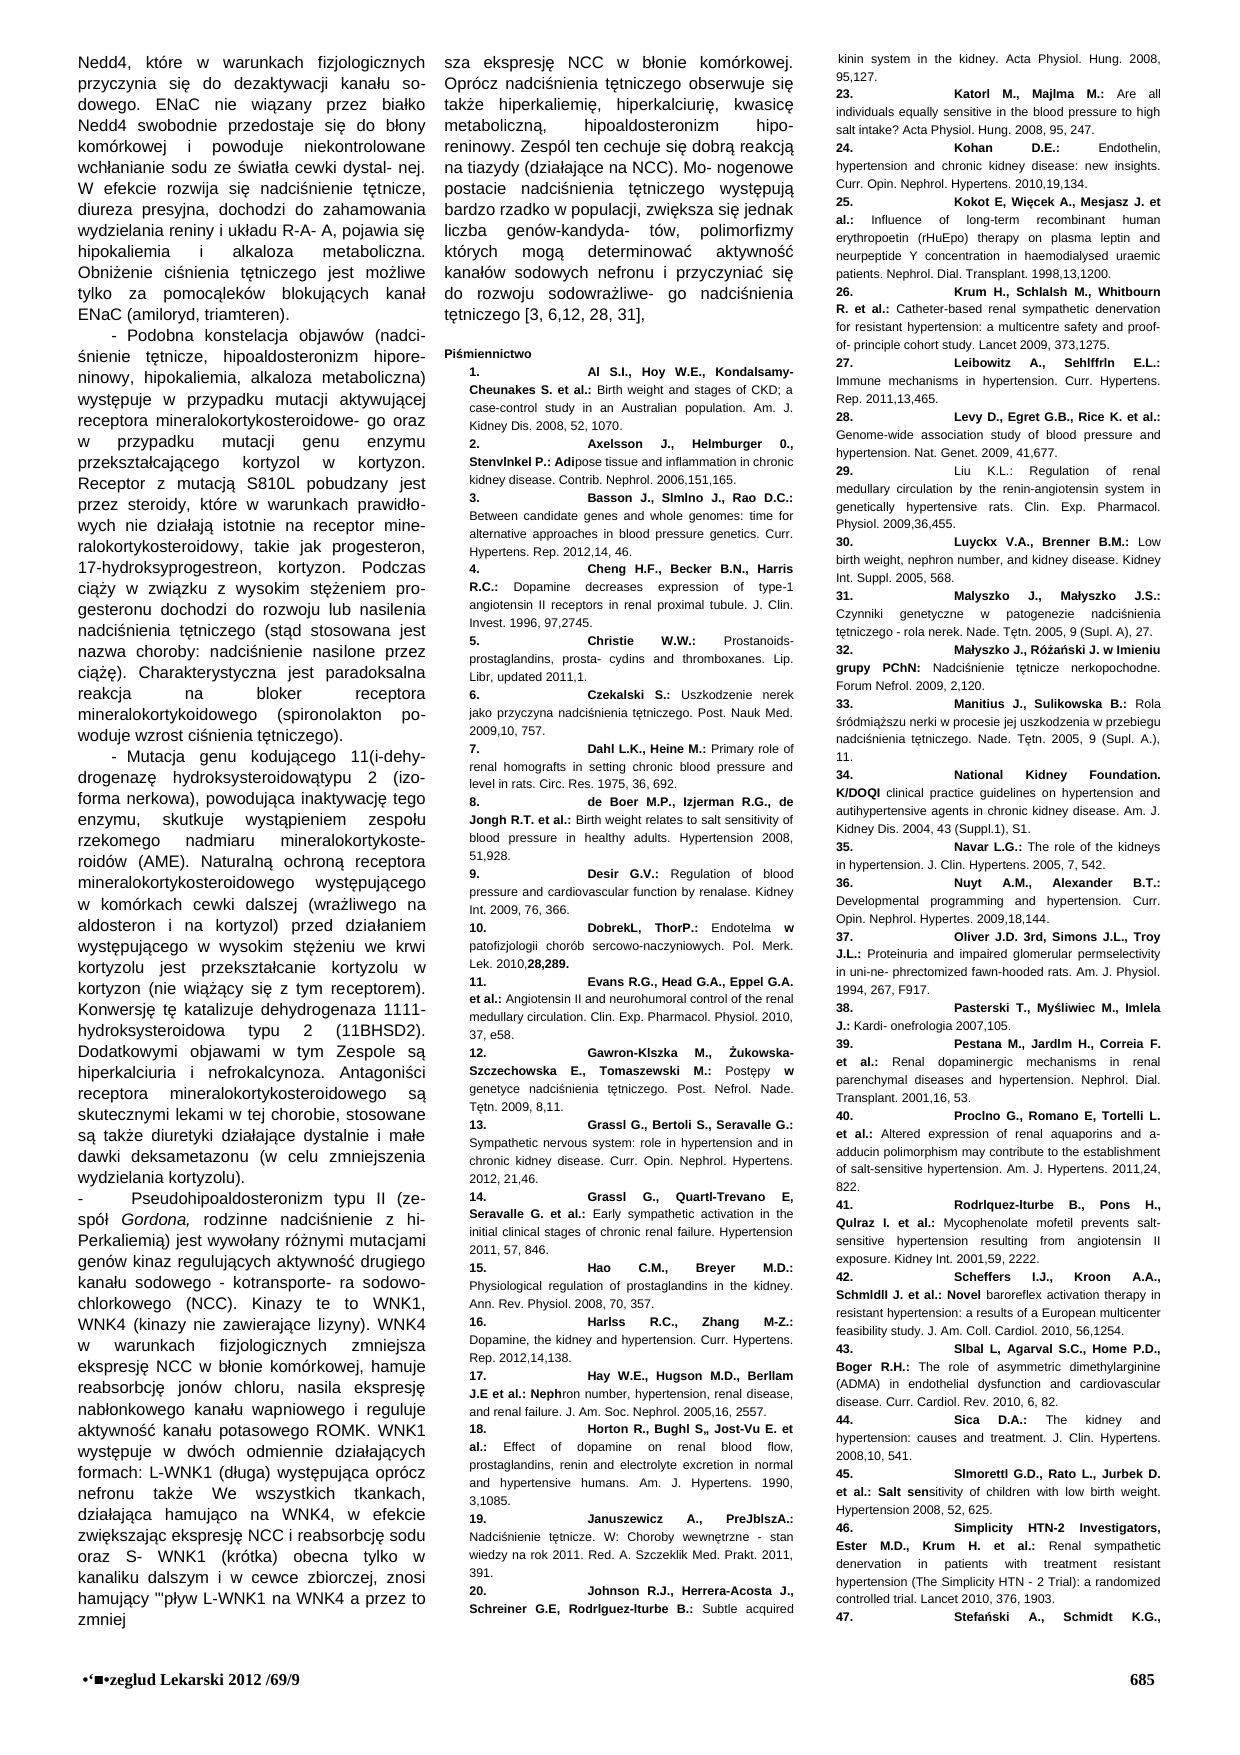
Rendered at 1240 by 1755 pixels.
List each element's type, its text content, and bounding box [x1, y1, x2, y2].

list Pasterski T., Myśliwiec M., Imlela J.: Kardi- onefrologia 2007,105. [836, 1001, 1161, 1033]
list Malyszko J., Małyszko J.S.: Czynniki genetyczne w patogenezie nadciśnienia tętniczego - rola nerek. Nade. Tętn. 2005, 9 (Supl. A), 27. [836, 589, 1161, 639]
list Dahl L.K., Heine M.: Primary role of renal homografts in setting chronic blood pressure and level in rats. Circ. Res. 1975, 36, 692. [469, 741, 794, 791]
list Proclno G., Romano E, Tortelli L. et al.: Altered expression of renal aquaporins and a-adducin polimorphism may contribute to the establishment of salt-sensitive hypertension. Am. J. Hypertens. 2011,24, 822. [836, 1108, 1161, 1194]
list Axelsson J., Helmburger 0., Stenvlnkel P.: Adi­pose tissue and inflammation in chronic kidney dis­ease. Contrib. Nephrol. 2006,151,165. [469, 437, 794, 487]
list Nuyt A.M., Alexander B.T.: Developmental program­ming and hypertension. Curr. Opin. Nephrol. Hypertes. 2009,18,144. [836, 875, 1161, 926]
list Pestana M., Jardlm H., Correia F. et al.: Renal dopaminergic mechanisms in renal parenchymal dis­eases and hypertension. Nephrol. Dial. Transplant. 2001,16, 53. [836, 1037, 1161, 1105]
list Harlss R.C., Zhang M-Z.: Dopamine, the kidney and hypertension. Curr. Hypertens. Rep. 2012,14,138. [469, 1314, 794, 1365]
list Slmorettl G.D., Rato L., Jurbek D. et al.: Salt sen­sitivity of children with low birth weight. Hyperten­sion 2008, 52, 625. [836, 1467, 1161, 1517]
list Czekalski S.: Uszkodzenie nerek jako przyczyna nadciśnienia tętniczego. Post. Nauk Med. 2009,10, 757. [469, 687, 794, 738]
list Scheffers I.J., Kroon A.A., SchmldlI J. et al.: Novel baroreflex activation therapy in resistant hyperten­sion: a results of a European multicenter feasibility study. J. Am. Coll. Cardiol. 2010, 56,1254. [836, 1269, 1161, 1338]
list DobrekL, ThorP.: Endotelma w patofizjologii chorób sercowo-naczyniowych. Pol. Merk. Lek. 2010,28,289. [469, 920, 794, 971]
list Hay W.E., Hugson M.D., Berllam J.E et al.: Neph­ron number, hypertension, renal disease, and renal failure. J. Am. Soc. Nephrol. 2005,16, 2557. [469, 1368, 794, 1418]
list Al S.I., Hoy W.E., Kondalsamy-Cheunakes S. et al.: Birth weight and stages of CKD; a case-control study in an Australian population. Am. J. Kidney Dis. 2008, 52, 1070. [469, 365, 794, 433]
list Gawron-Klszka M., Żukowska-Szczechowska E., Tomaszewski M.: Postępy w genetyce nadciśnienia tętniczego. Post. Nefrol. Nade. Tętn. 2009, 8,11. [469, 1046, 794, 1114]
list Małyszko J., Różański J. w Imieniu grupy PChN: Nadciśnienie tętnicze nerkopochodne. Forum Nefrol. 2009, 2,120. [836, 642, 1161, 693]
list Hao C.M., Breyer M.D.: Physiological regulation of prostaglandins in the kidney. Ann. Rev. Physiol. 2008, 70, 357. [469, 1261, 794, 1311]
text •‘■•zeglud Lekarski 2012 /69/9 [82, 1669, 316, 1688]
list Grassl G., Bertoli S., Seravalle G.: Sympathetic nervous system: role in hypertension and in chronic kidney disease. Curr. Opin. Nephrol. Hypertens. 2012, 21,46. [469, 1117, 794, 1186]
list Liu K.L.: Regulation of renal medullary circulation by the renin-angiotensin system in genetically hyperten­sive rats. Clin. Exp. Pharmacol. Physiol. 2009,36,455. [836, 463, 1161, 531]
list Evans R.G., Head G.A., Eppel G.A. et al.: Angi­otensin II and neurohumoral control of the renal medullary circulation. Clin. Exp. Pharmacol. Physiol. 2010, 37, e58. [469, 974, 794, 1042]
list Pseudohipoaldosteronizm typu II (ze­spół Gordona, rodzinne nadciśnienie z hi- Perkaliemią) jest wywołany różnymi muta­cjami genów kinaz regulujących aktywność drugiego kanału sodowego - kotransporte- ra sodowo-chlorkowego (NCC). Kinazy te to WNK1, WNK4 (kinazy nie zawierające li­zyny). WNK4 w warunkach fizjologicznych zmniejsza ekspresję NCC w błonie komór­kowej, hamuje reabsorbcję jonów chloru, nasila ekspresję nabłonkowego kanału wap­niowego i reguluje aktywność kanału pota­sowego ROMK. WNK1 występuje w dwóch odmiennie działających formach: L-WNK1 (długa) występująca oprócz nefronu także We wszystkich tkankach, działająca hamu­jąco na WNK4, w efekcie zwiększając eks­presję NCC i reabsorbcję sodu oraz S- WNK1 (krótka) obecna tylko w kanaliku dal­szym i w cewce zbiorczej, znosi hamujący "'pływ L-WNK1 na WNK4 a przez to zmniej­ [78, 1189, 426, 1629]
list Oliver J.D. 3rd, Simons J.L., Troy J.L.: Proteinuria and impaired glomerular permselectivity in uni-ne- phrectomized fawn-hooded rats. Am. J. Physiol. 1994, 267, F917. [836, 929, 1161, 997]
list Grassl G., Quartl-Trevano E, Seravalle G. et al.: Early sympathetic activation in the initial clinical stages of chronic renal failure. Hypertension 2011, 57, 846. [469, 1189, 794, 1257]
list National Kidney Foundation. K/DOQI clinical prac­tice guidelines on hypertension and autihypertensive agents in chronic kidney disease. Am. J. Kidney Dis. 2004, 43 (Suppl.1), S1. [836, 768, 1161, 836]
list Levy D., Egret G.B., Rice K. et al.: Genome-wide association study of blood pressure and hyperten­sion. Nat. Genet. 2009, 41,677. [836, 409, 1161, 460]
list de Boer M.P., Izjerman R.G., de Jongh R.T. et al.: Birth weight relates to salt sensitivity of blood pres­sure in healthy adults. Hypertension 2008, 51,928. [469, 795, 794, 863]
list Luyckx V.A., Brenner B.M.: Low birth weight, ne­phron number, and kidney disease. Kidney Int. Suppl. 2005, 568. [836, 535, 1161, 585]
list Desir G.V.: Regulation of blood pressure and car­diovascular function by renalase. Kidney Int. 2009, 76, 366. [469, 867, 794, 917]
list Stefański A., Schmidt K.G., Waldnerr R., Ritz E.: Early increase in blood pressure and diastolic left ventricular malfunction in patients with glomerulone­phritis. Kidney Int. 1996, 50,1321. [836, 1610, 1161, 1628]
list Cheng H.F., Becker B.N., Harris R.C.: Dopamine decreases expression of type-1 angiotensin II receptors in renal proximal tubule. J. Clin. Invest. 1996, 97,2745. [469, 562, 794, 630]
text sza ekspresję NCC w błonie komórkowej. Oprócz nadciśnienia tętniczego obserwuje się także hiperkaliemię, hiperkalciurię, kwa­sicę metaboliczną, hipoaldosteronizm hipo- reninowy. Zespól ten cechuje się dobrą re­akcją na tiazydy (działające na NCC). Mo- nogenowe postacie nadciśnienia tętnicze­go występują bardzo rzadko w populacji, zwiększa się jednak liczba genów-kandyda- tów, polimorfizmy których mogą determino­wać aktywność kanałów sodowych nefronu i przyczyniać się do rozwoju sodowrażliwe- go nadciśnienia tętniczego [3, 6,12, 28, 31], [444, 53, 794, 324]
text kinin system in the kidney. Acta Physiol. Hung. 2008, 95,127. [836, 51, 1161, 83]
text Piśmiennictwo [444, 347, 794, 361]
list Simplicity HTN-2 Investigators, Ester M.D., Krum H. et al.: Renal sympathetic denervation in patients with treatment resistant hypertension (The Simplic­ity HTN - 2 Trial): a randomized controlled trial. Lan­cet 2010, 376, 1903. [836, 1520, 1161, 1606]
text 685 [1130, 1670, 1160, 1689]
list Basson J., Slmlno J., Rao D.C.: Between candi­date genes and whole genomes: time for alternative approaches in blood pressure genetics. Curr. Hypertens. Rep. 2012,14, 46. [469, 490, 794, 558]
list Podobna konstelacja objawów (nadci­śnienie tętnicze, hipoaldosteronizm hipore- ninowy, hipokaliemia, alkaloza metabolicz­na) występuje w przypadku mutacji aktywu­jącej receptora mineralokortykosteroidowe- go oraz w przypadku mutacji genu enzymu przekształcającego kortyzol w kortyzon. Receptor z mutacją S810L pobudzany jest przez steroidy, które w warunkach prawidło­wych nie działają istotnie na receptor mine- ralokortykosteroidowy, takie jak progesteron, 17-hydroksyprogestreon, kortyzon. Podczas ciąży w związku z wysokim stężeniem pro­gesteronu dochodzi do rozwoju lub nasile­nia nadciśnienia tętniczego (stąd stosowa­na jest nazwa choroby: nadciśnienie nasi­lone przez ciążę). Charakterystyczna jest paradoksalna reakcja na bloker receptora mineralokortykoidowego (spironolakton po­woduje wzrost ciśnienia tętniczego). [78, 326, 426, 745]
list Horton R., Bughl S„ Jost-Vu E. et al.: Effect of dopamine on renal blood flow, prostaglandins, renin and electrolyte excretion in normal and hypertensive humans. Am. J. Hypertens. 1990, 3,1085. [469, 1422, 794, 1508]
list Leibowitz A., Sehlffrln E.L.: Immune mechanisms in hypertension. Curr. Hypertens. Rep. 2011,13,465. [836, 356, 1161, 406]
list Januszewicz A., PreJblszA.: Nadciśnienie tętnicze. W: Choroby wewnętrzne - stan wiedzy na rok 2011. Red. A. Szczeklik Med. Prakt. 2011, 391. [469, 1512, 794, 1580]
list Slbal L, Agarval S.C., Home P.D., Boger R.H.: The role of asymmetric dimethylarginine (ADMA) in en­dothelial dysfunction and cardiovascular disease. Curr. Cardiol. Rev. 2010, 6, 82. [836, 1341, 1161, 1409]
list Katorl M., Majlma M.: Are all individuals equally sen­sitive in the blood pressure to high salt intake? Acta Physiol. Hung. 2008, 95, 247. [836, 87, 1161, 137]
list Manitius J., Sulikowska B.: Rola śródmiąższu nerki w procesie jej uszkodzenia w przebiegu nadciśnienia tętniczego. Nade. Tętn. 2005, 9 (Supl. A.), 11. [836, 696, 1161, 764]
list Johnson R.J., Herrera-Acosta J., Schreiner G.E, Rodrlguez-lturbe B.: Subtle acquired renal injury as a mechanism of salt-sensitive hypertension. N. Engl. J. Med. 2002, 346,913. [469, 1583, 794, 1619]
list Kohan D.E.: Endothelin, hypertension and chronic kidney disease: new insights. Curr. Opin. Nephrol. Hypertens. 2010,19,134. [836, 141, 1161, 191]
list Navar L.G.: The role of the kidneys in hypertension. J. Clin. Hypertens. 2005, 7, 542. [836, 839, 1161, 872]
list Krum H., Schlalsh M., Whitbourn R. et al.: Cath­eter-based renal sympathetic denervation for resist­ant hypertension: a multicentre safety and proof-of- principle cohort study. Lancet 2009, 373,1275. [836, 284, 1161, 352]
list Rodrlquez-lturbe B., Pons H., Qulraz I. et al.: Mycophenolate mofetil prevents salt-sensitive hyper­tension resulting from angiotensin II exposure. Kid­ney Int. 2001,59, 2222. [836, 1198, 1161, 1266]
text Nedd4, które w warunkach fizjologicznych przyczynia się do dezaktywacji kanału so­dowego. ENaC nie wiązany przez białko Nedd4 swobodnie przedostaje się do błony komórkowej i powoduje niekontrolowane wchłanianie sodu ze światła cewki dystal- nej. W efekcie rozwija się nadciśnienie tęt­nicze, diureza presyjna, dochodzi do zaha­mowania wydzielania reniny i układu R-A- A, pojawia się hipokaliemia i alkaloza meta­boliczna. Obniżenie ciśnienia tętniczego jest możliwe tylko za pomocąleków blokujących kanał ENaC (amiloryd, triamteren). [78, 53, 426, 324]
list Christie W.W.: Prostanoids-prostaglandins, prosta- cydins and thromboxanes. Lip. Libr, updated 2011,1. [469, 634, 794, 684]
list Kokot E, Więcek A., Mesjasz J. et al.: Influence of long-term recombinant human erythropoetin (rHuEpo) therapy on plasma leptin and neurpeptide Y concentration in haemodialysed uraemic patients. Nephrol. Dial. Transplant. 1998,13,1200. [836, 194, 1161, 281]
list Sica D.A.: The kidney and hypertension: causes and treatment. J. Clin. Hypertens. 2008,10, 541. [836, 1413, 1161, 1463]
list Mutacja genu kodującego 11(i-dehy- drogenazę hydroksysteroidowątypu 2 (izo- forma nerkowa), powodująca inaktywację tego enzymu, skutkuje wystąpieniem zespo­łu rzekomego nadmiaru mineralokortykoste- roidów (AME). Naturalną ochroną recepto­ra mineralokortykosteroidowego występują­cego w komórkach cewki dalszej (wrażliwe­go na aldosteron i na kortyzol) przed dzia­łaniem występującego w wysokim stężeniu we krwi kortyzolu jest przekształcanie kor­tyzolu w kortyzon (nie wiążący się z tym re­ceptorem). Konwersję tę katalizuje dehydro­genaza 1111-hydroksysteroidowa typu 2 (11BHSD2). Dodatkowymi objawami w tym Zespole są hiperkalciuria i nefrokalcynoza. Antagoniści receptora mineralokortykostero­idowego są skutecznymi lekami w tej choro­bie, stosowane są także diuretyki działające dystalnie i małe dawki deksametazonu (w celu zmniejszenia wydzielania kortyzolu). [78, 747, 426, 1187]
